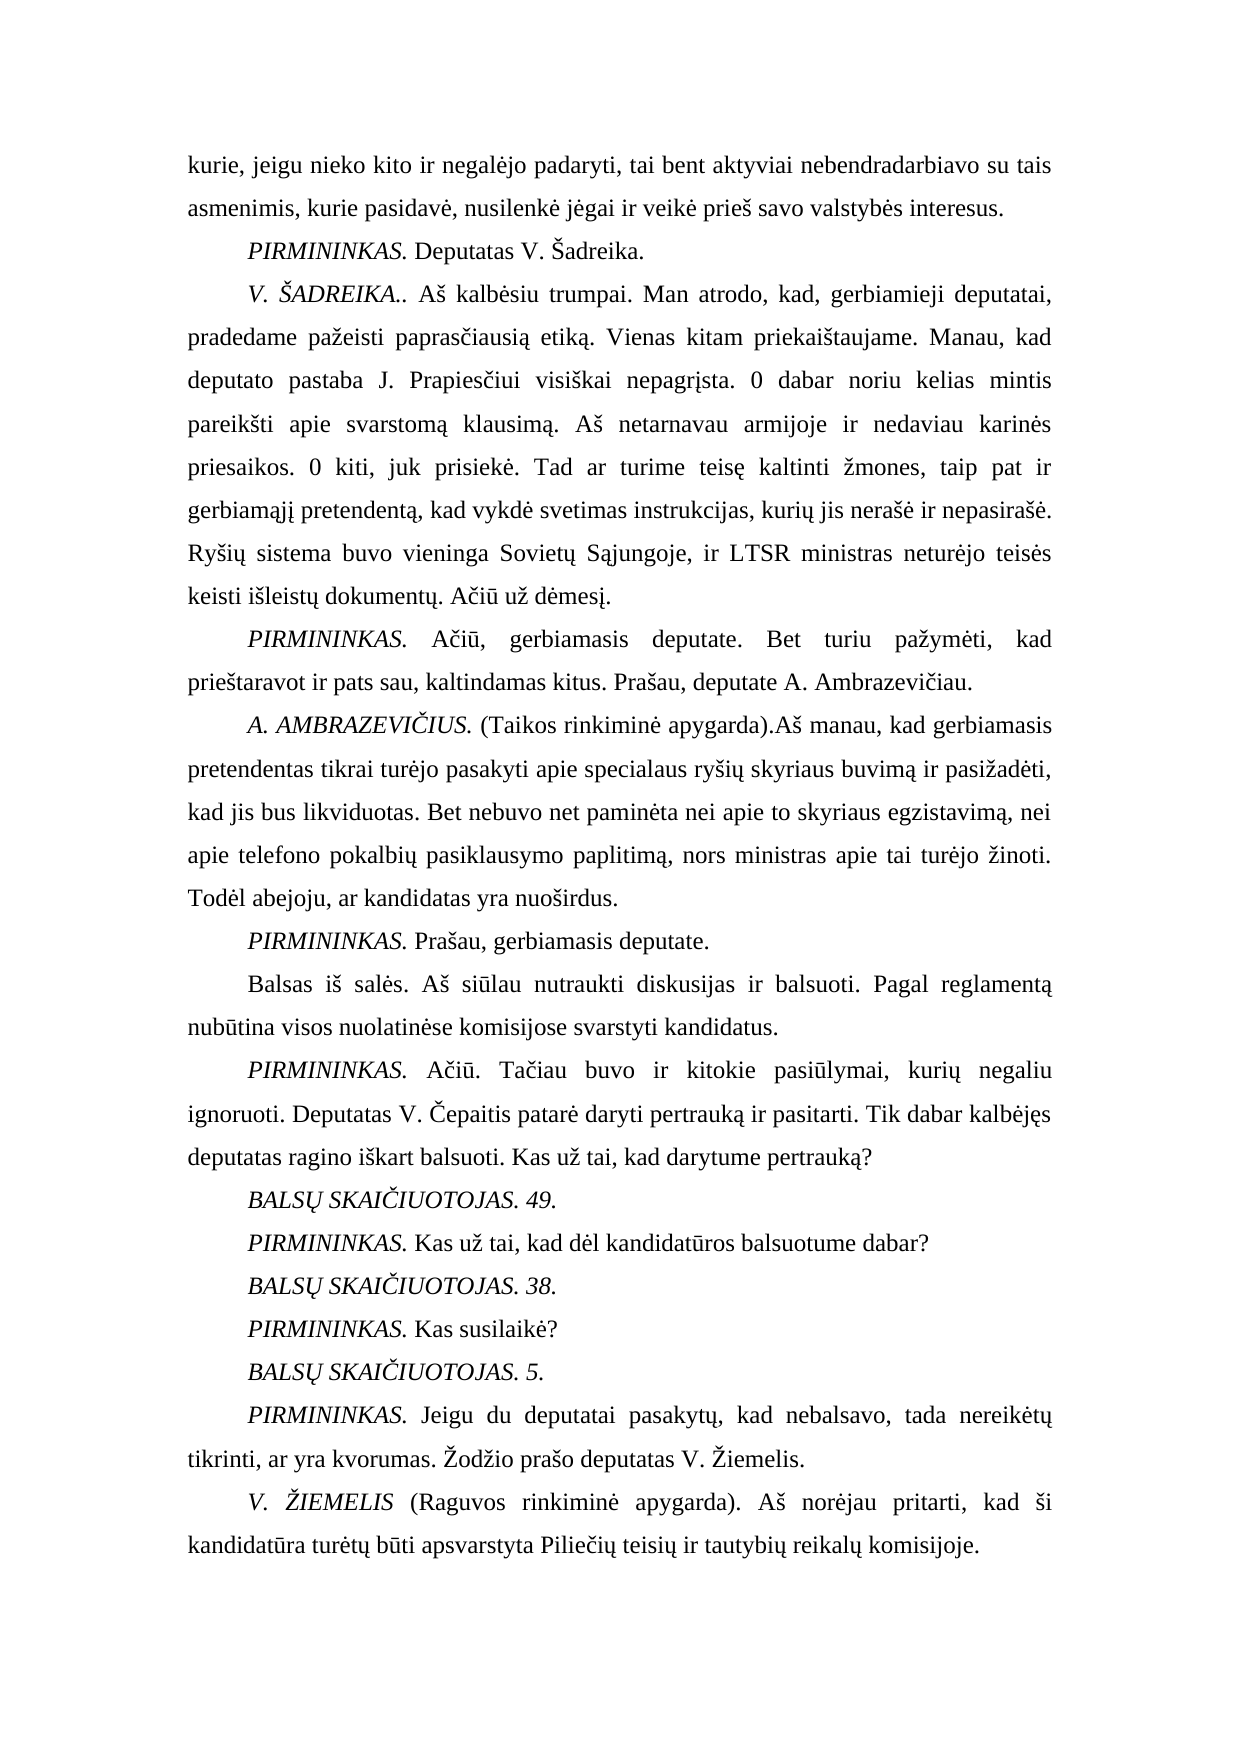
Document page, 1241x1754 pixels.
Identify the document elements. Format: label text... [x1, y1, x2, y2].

text Balsų skaičiuotojas. 38. [187, 1271, 1053, 1300]
text Pirmininkas. Kas už tai, kad dėl kandidatūros balsuotume dabar? [187, 1228, 1053, 1257]
text Balsų skaičiuotojas. 49. [187, 1185, 1053, 1214]
text V. ŽIEMELIS (Raguvos rinkiminė apygarda). Aš norėjau pritarti, kad ši kandidatūra turėtų būti apsvarstyta Piliečių teisių ir tautybių reikalų komisijoje. [187, 1487, 1053, 1559]
text Balsas iš salės. Aš siūlau nutraukti diskusijas ir balsuoti. Pagal reglamentą nubūtina visos nuolatinėse komisijose svarstyti kandidatus. [187, 969, 1053, 1041]
text Pirmininkas. Jeigu du deputatai pasakytų, kad nebalsavo, tada nereikėtų tikrinti, ar yra kvorumas. Žodžio prašo deputatas V. Žiemelis. [187, 1401, 1053, 1472]
text Pirmininkas. Ačiū. Tačiau buvo ir kitokie pasiūlymai, kurių negaliu ignoruoti. Deputatas V. Čepaitis patarė daryti pertrauką ir pasitarti. Tik dabar kalbėjęs deputatas ragino iškart balsuoti. Kas už tai, kad darytume pertrauką? [187, 1056, 1053, 1171]
text Pirmininkas. Kas susilaikė? [187, 1314, 1053, 1343]
text V. ŠADREIKA.. Aš kalbėsiu trumpai. Man atrodo, kad, gerbiamieji deputatai, pradedame pažeisti paprasčiausią etiką. Vienas kitam priekaištaujame. Manau, kad deputato pastaba J. Prapiesčiui visiškai nepagrįsta. 0 dabar noriu kelias mintis pareikšti apie svarstomą klausimą. Aš netarnavau armijoje ir nedaviau karinės priesaikos. 0 kiti, juk prisiekė. Tad ar turime teisę kaltinti žmones, taip pat ir gerbiamąjį pretendentą, kad vykdė svetimas instrukcijas, kurių jis nerašė ir nepasirašė. Ryšių sistema buvo vieninga Sovietų Sąjungoje, ir LTSR ministras neturėjo teisės keisti išleistų dokumentų. Ačiū už dėmesį. [187, 279, 1053, 610]
text Balsų skaičiuotojas. 5. [187, 1357, 1053, 1386]
text kurie, jeigu nieko kito ir negalėjo padaryti, tai bent aktyviai nebendradarbiavo su tais asmenimis, kurie pasidavė, nusilenkė jėgai ir veikė prieš savo valstybės interesus. [187, 150, 1053, 222]
text Pirmininkas. Prašau, gerbiamasis deputate. [187, 926, 1053, 955]
text Pirmininkas. Ačiū, gerbiamasis deputate. Bet turiu pažymėti, kad prieštaravot ir pats sau, kaltindamas kitus. Prašau, deputate A. Ambrazevičiau. [187, 624, 1053, 696]
text A. AMBRAZEVIČIUS. (Taikos rinkiminė apygarda).Aš manau, kad gerbiamasis pretendentas tikrai turėjo pasakyti apie specialaus ryšių skyriaus buvimą ir pasižadėti, kad jis bus likviduotas. Bet nebuvo net paminėta nei apie to skyriaus egzistavimą, nei apie telefono pokalbių pasiklausymo paplitimą, nors ministras apie tai turėjo žinoti. Todėl abejoju, ar kandidatas yra nuoširdus. [187, 711, 1053, 912]
text Pirmininkas. Deputatas V. Šadreika. [187, 236, 1053, 265]
